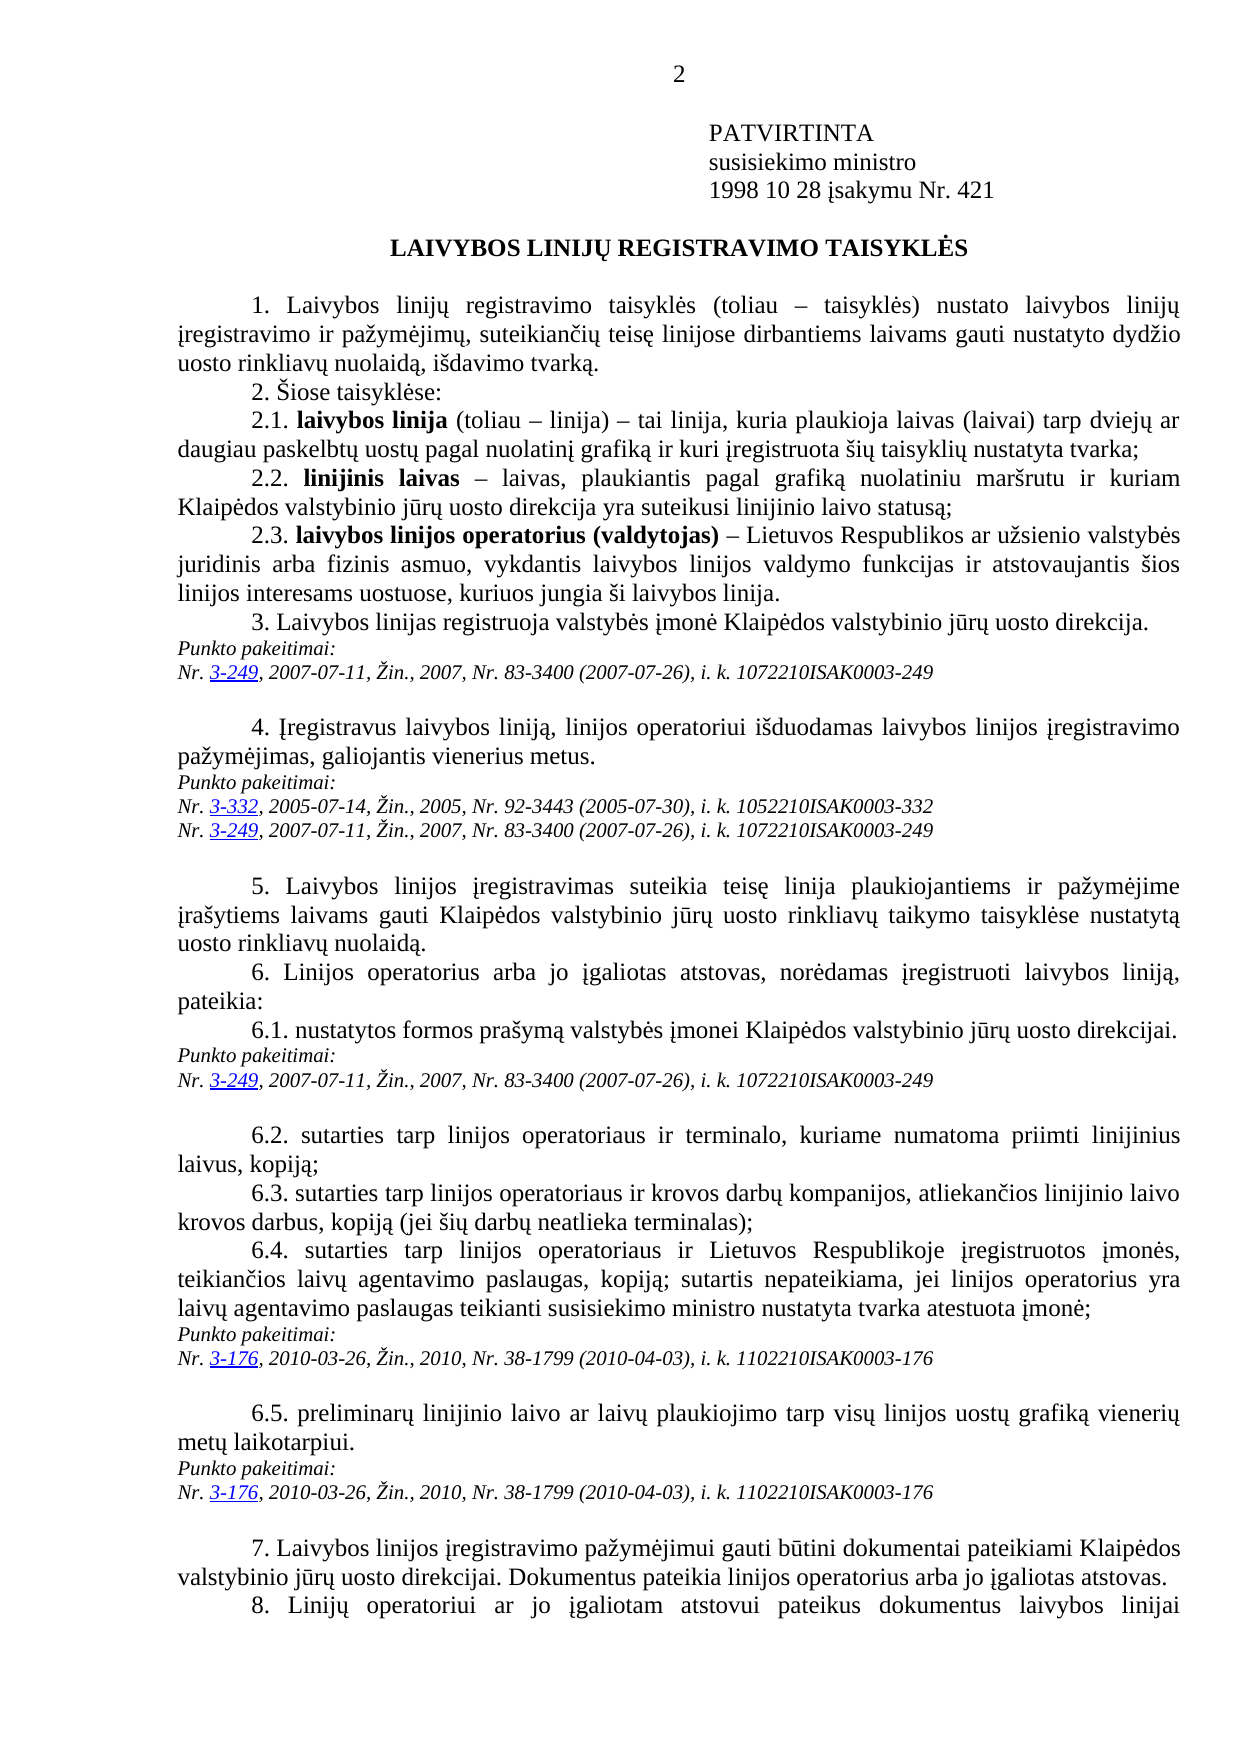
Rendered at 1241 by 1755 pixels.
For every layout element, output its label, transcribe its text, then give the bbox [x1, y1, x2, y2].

text 6.3. sutarties tarp linijos operatoriaus ir krovos darbų kompanijos, atliekančios linijinio laivo krovos darbus, kopiją (jei šių darbų neatlieka terminalas); [177, 1178, 1181, 1235]
text 3. Laivybos linijas registruoja valstybės įmonė Klaipėdos valstybinio jūrų uosto direkcija. [177, 607, 1181, 636]
text Punkto pakeitimai: [177, 770, 1181, 794]
text 1. Laivybos linijų registravimo taisyklės (toliau – taisyklės) nustato laivybos linijų įregistravimo ir pažymėjimų, suteikiančių teisę linijose dirbantiems laivams gauti nustatyto dydžio uosto rinkliavų nuolaidą, išdavimo tvarką. [177, 291, 1181, 377]
text Nr. 3-249, 2007-07-11, Žin., 2007, Nr. 83-3400 (2007-07-26), i. k. 1072210ISAK0003-249 [177, 818, 1181, 842]
text Nr. 3-332, 2005-07-14, Žin., 2005, Nr. 92-3443 (2005-07-30), i. k. 1052210ISAK0003-332 [177, 794, 1181, 818]
text Punkto pakeitimai: [177, 1456, 1181, 1480]
text 2. Šiose taisyklėse: [177, 377, 1181, 406]
text Punkto pakeitimai: [177, 636, 1181, 660]
text Nr. 3-176, 2010-03-26, Žin., 2010, Nr. 38-1799 (2010-04-03), i. k. 1102210ISAK0003-176 [177, 1480, 1181, 1504]
text 6.4. sutarties tarp linijos operatoriaus ir Lietuvos Respublikoje įregistruotos įmonės, teikiančios laivų agentavimo paslaugas, kopiją; sutartis nepateikiama, jei linijos operatorius yra laivų agentavimo paslaugas teikianti susisiekimo ministro nustatyta tvarka atestuota įmonė; [177, 1235, 1181, 1322]
text Nr. 3-249, 2007-07-11, Žin., 2007, Nr. 83-3400 (2007-07-26), i. k. 1072210ISAK0003-249 [177, 660, 1181, 684]
text 6.2. sutarties tarp linijos operatoriaus ir terminalo, kuriame numatoma priimti linijinius laivus, kopiją; [177, 1120, 1181, 1178]
text Nr. 3-249, 2007-07-11, Žin., 2007, Nr. 83-3400 (2007-07-26), i. k. 1072210ISAK0003-249 [177, 1067, 1181, 1092]
text 6. Linijos operatorius arba jo įgaliotas atstovas, norėdamas įregistruoti laivybos liniją, pateikia: [177, 957, 1181, 1015]
text 2.2. linijinis laivas – laivas, plaukiantis pagal grafiką nuolatiniu maršrutu ir kuriam Klaipėdos valstybinio jūrų uosto direkcija yra suteikusi linijinio laivo statusą; [177, 463, 1181, 521]
text susisiekimo ministro [177, 147, 1181, 176]
text Nr. 3-176, 2010-03-26, Žin., 2010, Nr. 38-1799 (2010-04-03), i. k. 1102210ISAK0003-176 [177, 1346, 1181, 1370]
text Punkto pakeitimai: [177, 1043, 1181, 1067]
text 1998 10 28 įsakymu Nr. 421 [177, 176, 1181, 204]
text 2.1. laivybos linija (toliau – linija) – tai linija, kuria plaukioja laivas (laivai) tarp dviejų ar daugiau paskelbtų uostų pagal nuolatinį grafiką ir kuri įregistruota šių taisyklių nustatyta tvarka; [177, 406, 1181, 463]
text 6.1. nustatytos formos prašymą valstybės įmonei Klaipėdos valstybinio jūrų uosto direkcijai. [177, 1015, 1181, 1043]
text 6.5. preliminarų linijinio laivo ar laivų plaukiojimo tarp visų linijos uostų grafiką vienerių metų laikotarpiui. [177, 1398, 1181, 1456]
text 4. Įregistravus laivybos liniją, linijos operatoriui išduodamas laivybos linijos įregistravimo pažymėjimas, galiojantis vienerius metus. [177, 712, 1181, 770]
text Punkto pakeitimai: [177, 1322, 1181, 1346]
text 8. Linijų operatoriui ar jo įgaliotam atstovui pateikus dokumentus laivybos linijai [177, 1590, 1181, 1619]
text PATVIRTINTA [709, 118, 1181, 147]
text 7. Laivybos linijos įregistravimo pažymėjimui gauti būtini dokumentai pateikiami Klaipėdos valstybinio jūrų uosto direkcijai. Dokumentus pateikia linijos operatorius arba jo įgaliotas atstovas. [177, 1533, 1181, 1590]
text 5. Laivybos linijos įregistravimas suteikia teisę linija plaukiojantiems ir pažymėjime įrašytiems laivams gauti Klaipėdos valstybinio jūrų uosto rinkliavų taikymo taisyklėse nustatytą uosto rinkliavų nuolaidą. [177, 871, 1181, 957]
text 2.3. laivybos linijos operatorius (valdytojas) – Lietuvos Respublikos ar užsienio valstybės juridinis arba fizinis asmuo, vykdantis laivybos linijos valdymo funkcijas ir atstovaujantis šios linijos interesams uostuose, kuriuos jungia ši laivybos linija. [177, 521, 1181, 607]
text LAIVYBOS LINIJŲ REGISTRAVIMO TAISYKLĖS [177, 233, 1181, 262]
